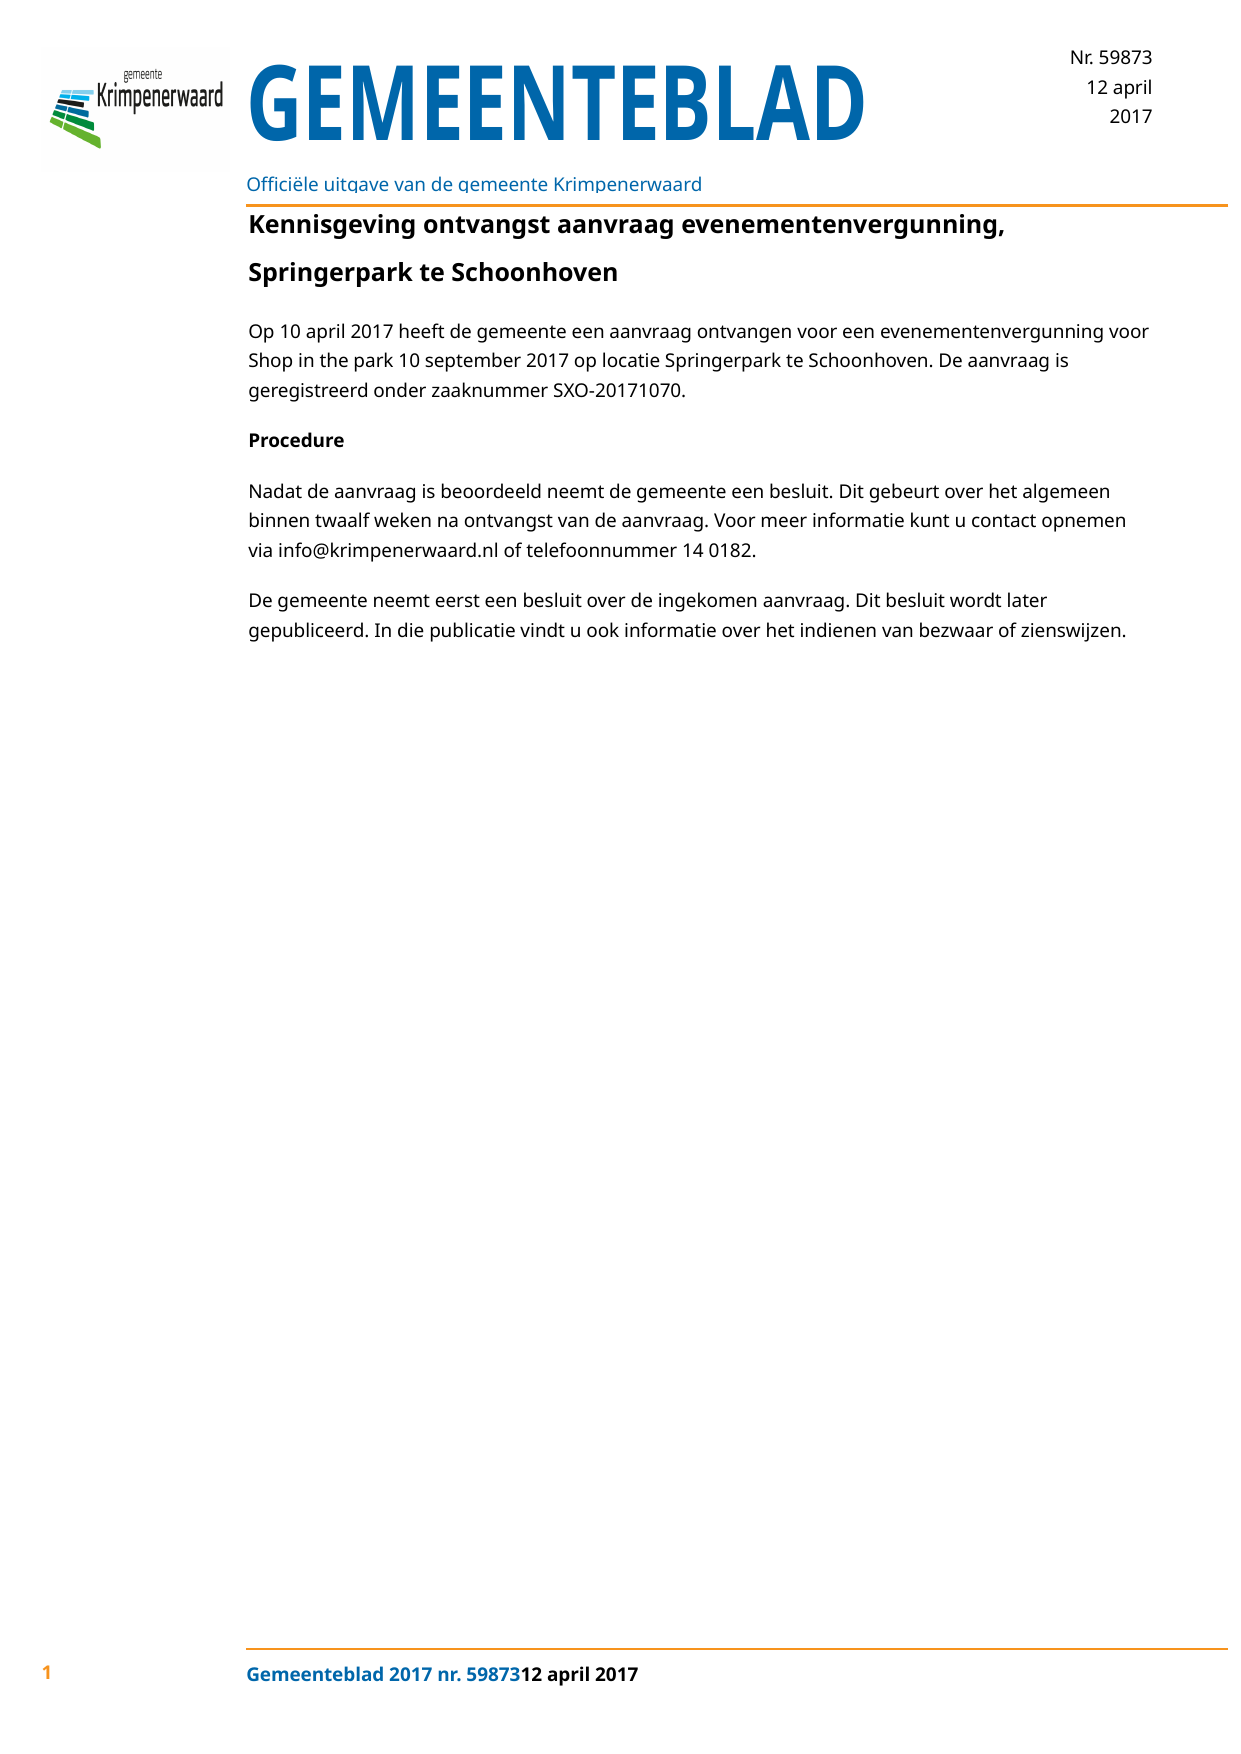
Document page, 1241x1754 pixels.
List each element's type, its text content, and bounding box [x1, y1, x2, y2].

text Nadat de aanvraag is beoordeeld neemt de gemeente een besluit. Dit gebeurt over het algemeen binnen twaalf weken na ontvangst van de aanvraag. Voor meer informatie kunt u contact opnemen via info@krimpenerwaard.nl of telefoonnummer 14 0182. [248, 478, 1152, 563]
text Kennisgeving ontvangst aanvraag evenementenvergunning, Springerpark te Schoonhoven [248, 207, 1152, 288]
text De gemeente neemt eerst een besluit over de ingekomen aanvraag. Dit besluit wordt later gepubliceerd. In die publicatie vindt u ook informatie over het indienen van bezwaar of zienswijzen. [248, 587, 1152, 643]
text Procedure [248, 427, 1152, 453]
text Op 10 april 2017 heeft de gemeente een aanvraag ontvangen voor een evenementenvergunning voor Shop in the park 10 september 2017 op locatie Springerpark te Schoonhoven. De aanvraag is geregistreerd onder zaaknummer SXO-20171070. [248, 318, 1152, 403]
picture [41, 47, 231, 172]
